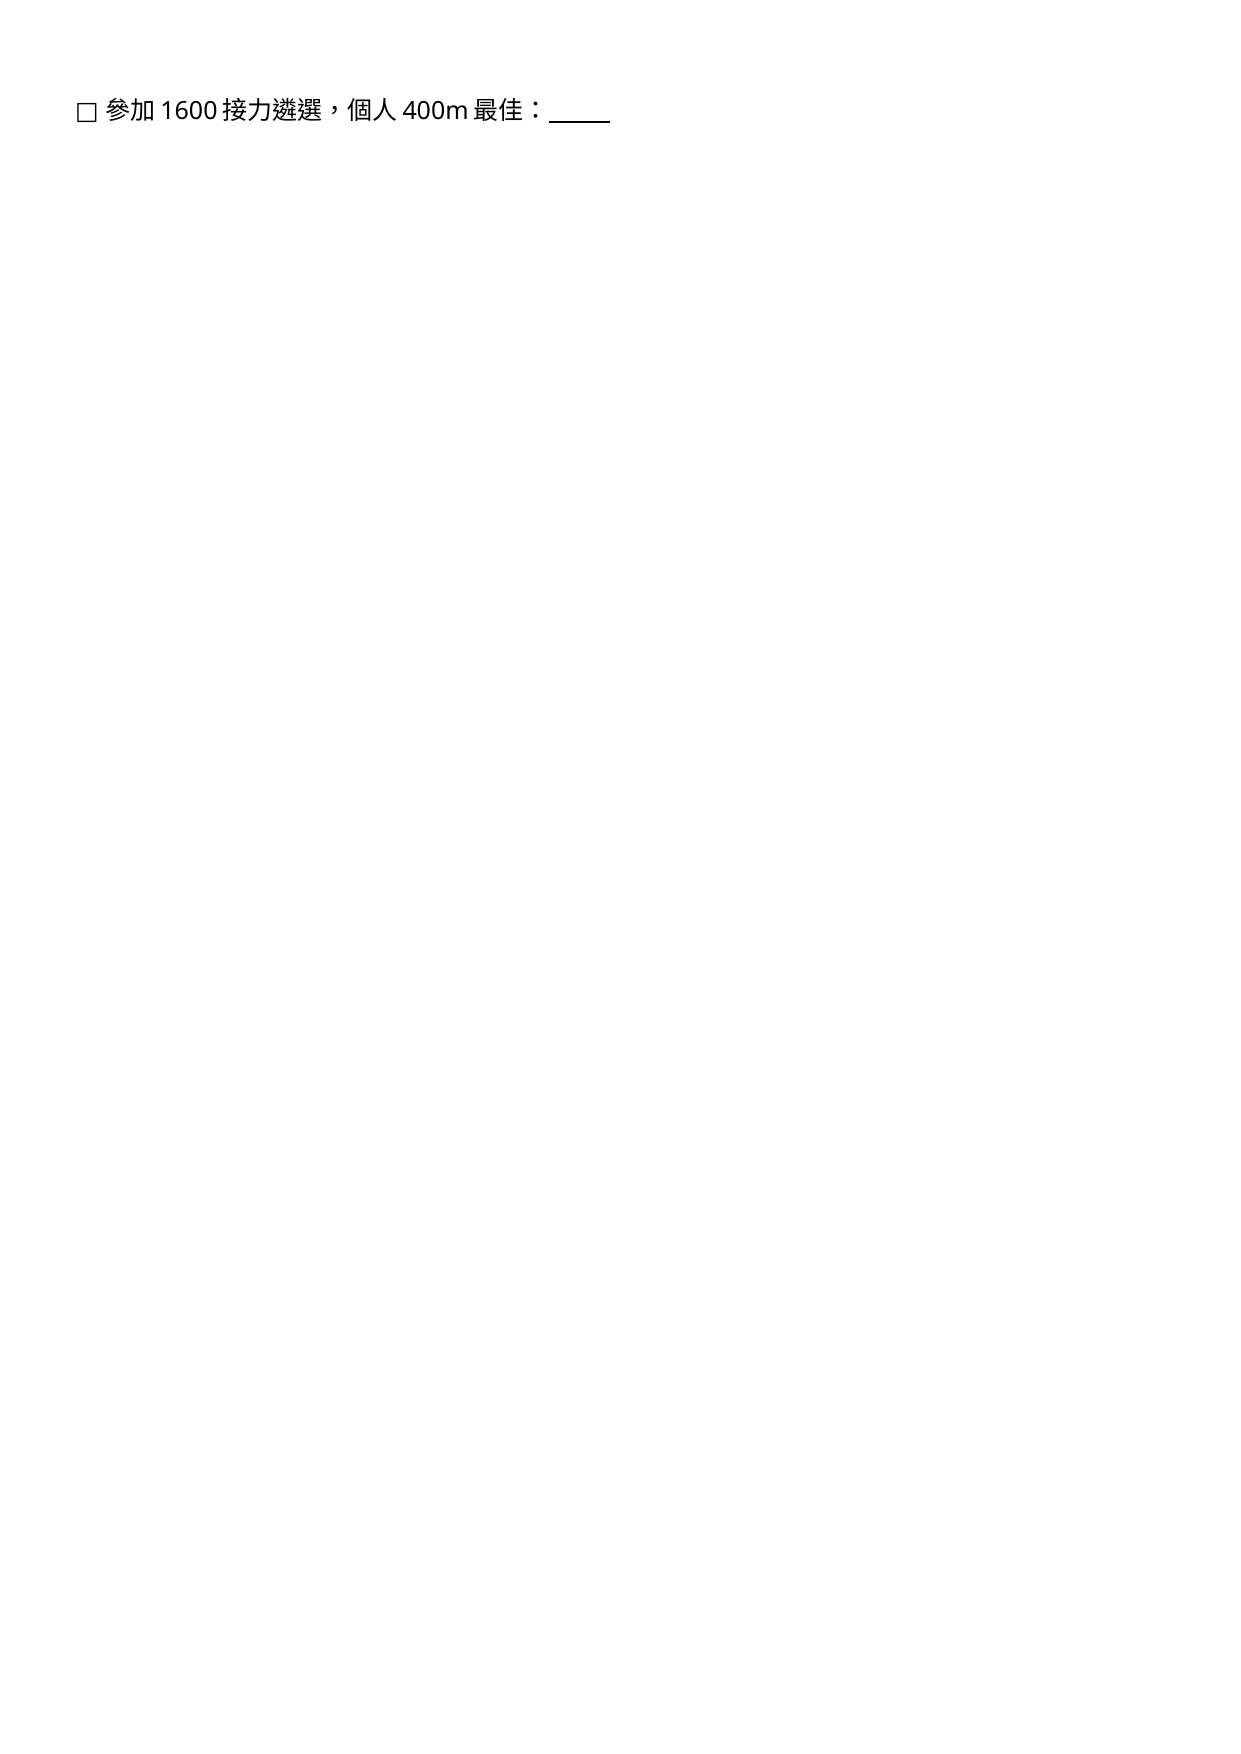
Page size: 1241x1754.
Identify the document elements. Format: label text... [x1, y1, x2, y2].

text □ 參加1600接力遴選，個人400m最佳： [75, 89, 1165, 127]
